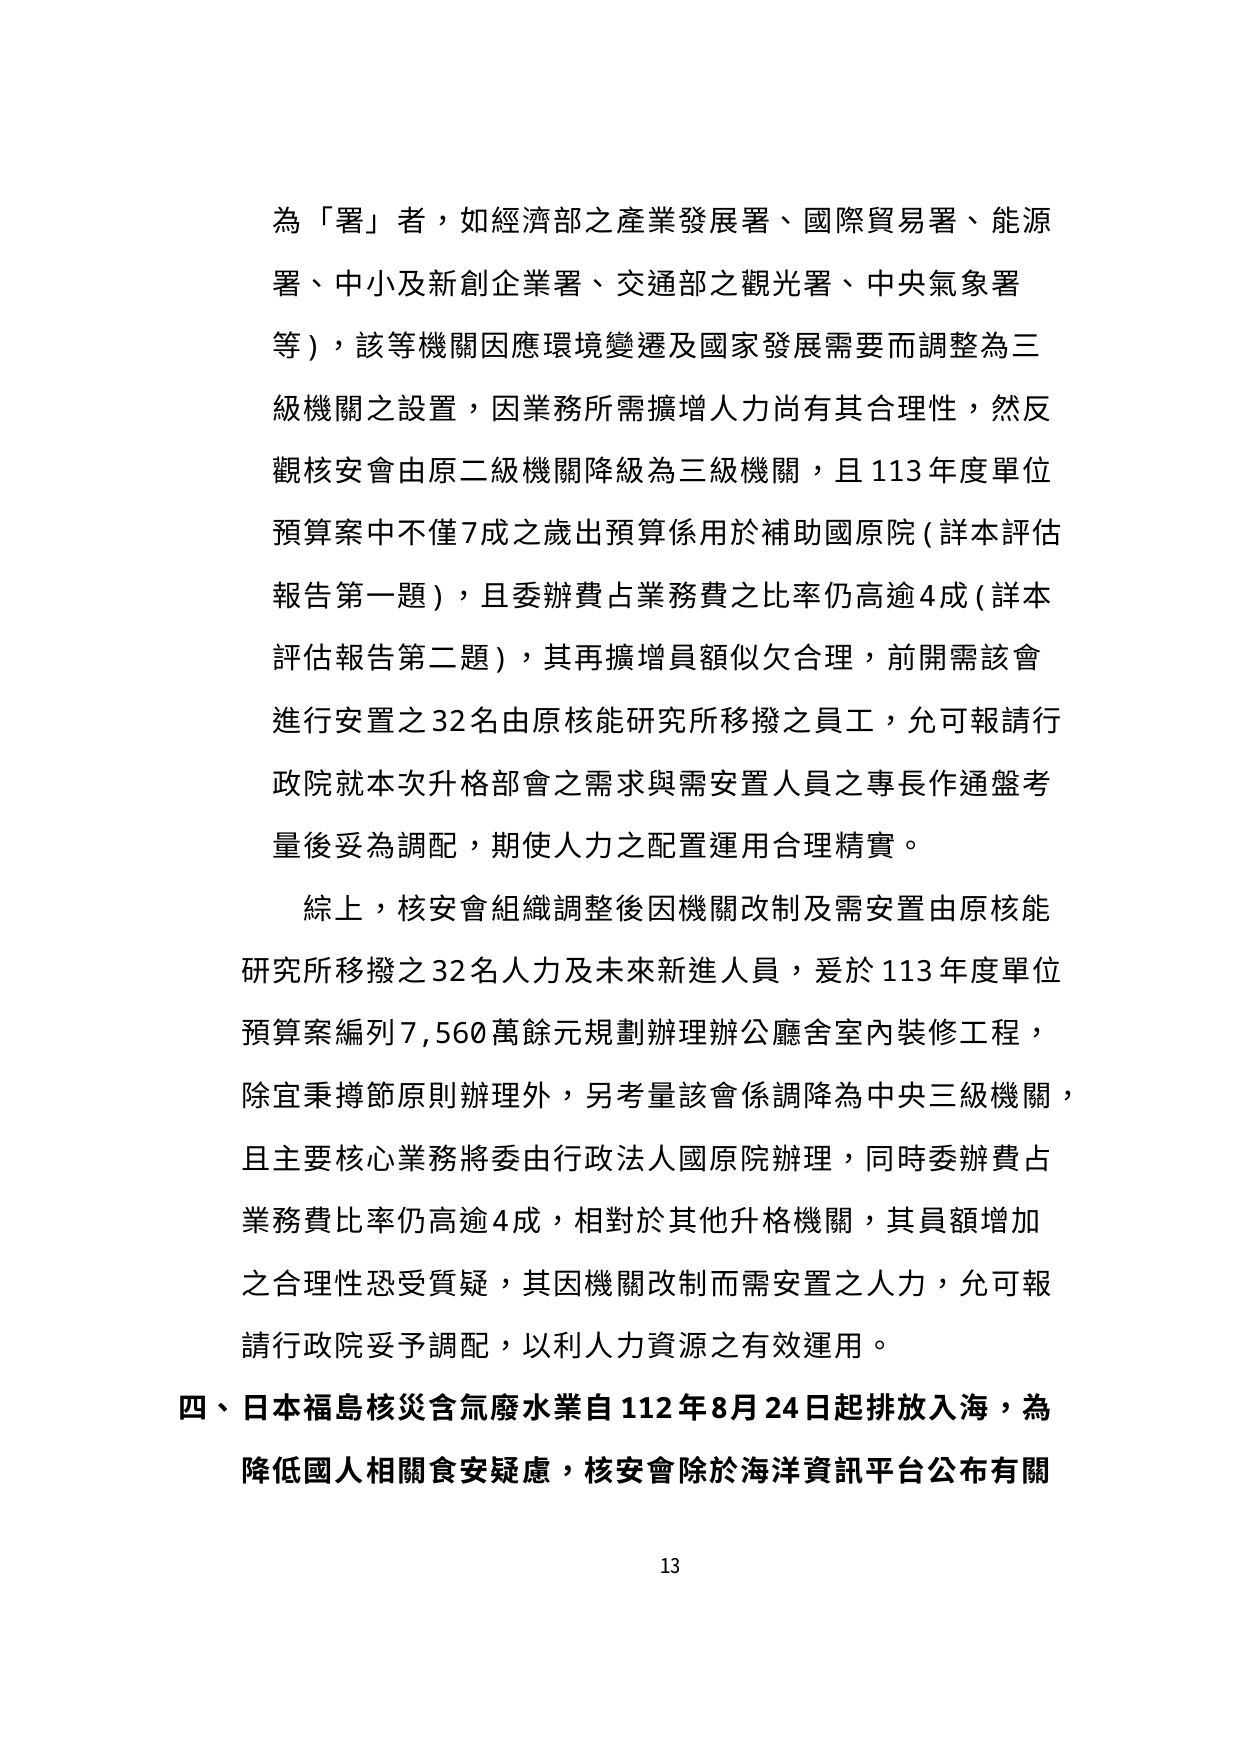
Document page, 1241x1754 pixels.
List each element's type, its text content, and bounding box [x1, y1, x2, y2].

text 綜上，核安會組織調整後因機關改制及需安置由原核能研究所移撥之32名人力及未來新進人員，爰於113年度單位預算案編列7,560萬餘元規劃辦理辦公廳舍室內裝修工程，除宜秉撙節原則辦理外，另考量該會係調降為中央三級機關，且主要核心業務將委由行政法人國原院辦理，同時委辦費占業務費比率仍高逾4成，相對於其他升格機關，其員額增加之合理性恐受質疑，其因機關改制而需安置之人力，允可報請行政院妥予調配，以利人力資源之有效運用。 [236, 865, 1063, 1365]
text 四、日本福島核災含氚廢水業自112年8月24日起排放入海，為降低國人相關食安疑慮，核安會除於海洋資訊平台公布有關 [177, 1365, 1063, 1490]
text 為「署」者，如經濟部之產業發展署、國際貿易署、能源署、中小及新創企業署、交通部之觀光署、中央氣象署等)，該等機關因應環境變遷及國家發展需要而調整為三級機關之設置，因業務所需擴增人力尚有其合理性，然反觀核安會由原二級機關降級為三級機關，且113年度單位預算案中不僅7成之歲出預算係用於補助國原院(詳本評估報告第一題)，且委辦費占業務費之比率仍高逾4成(詳本評估報告第二題)，其再擴增員額似欠合理，前開需該會進行安置之32名由原核能研究所移撥之員工，允可報請行政院就本次升格部會之需求與需安置人員之專長作通盤考量後妥為調配，期使人力之配置運用合理精實。 [266, 177, 1063, 865]
